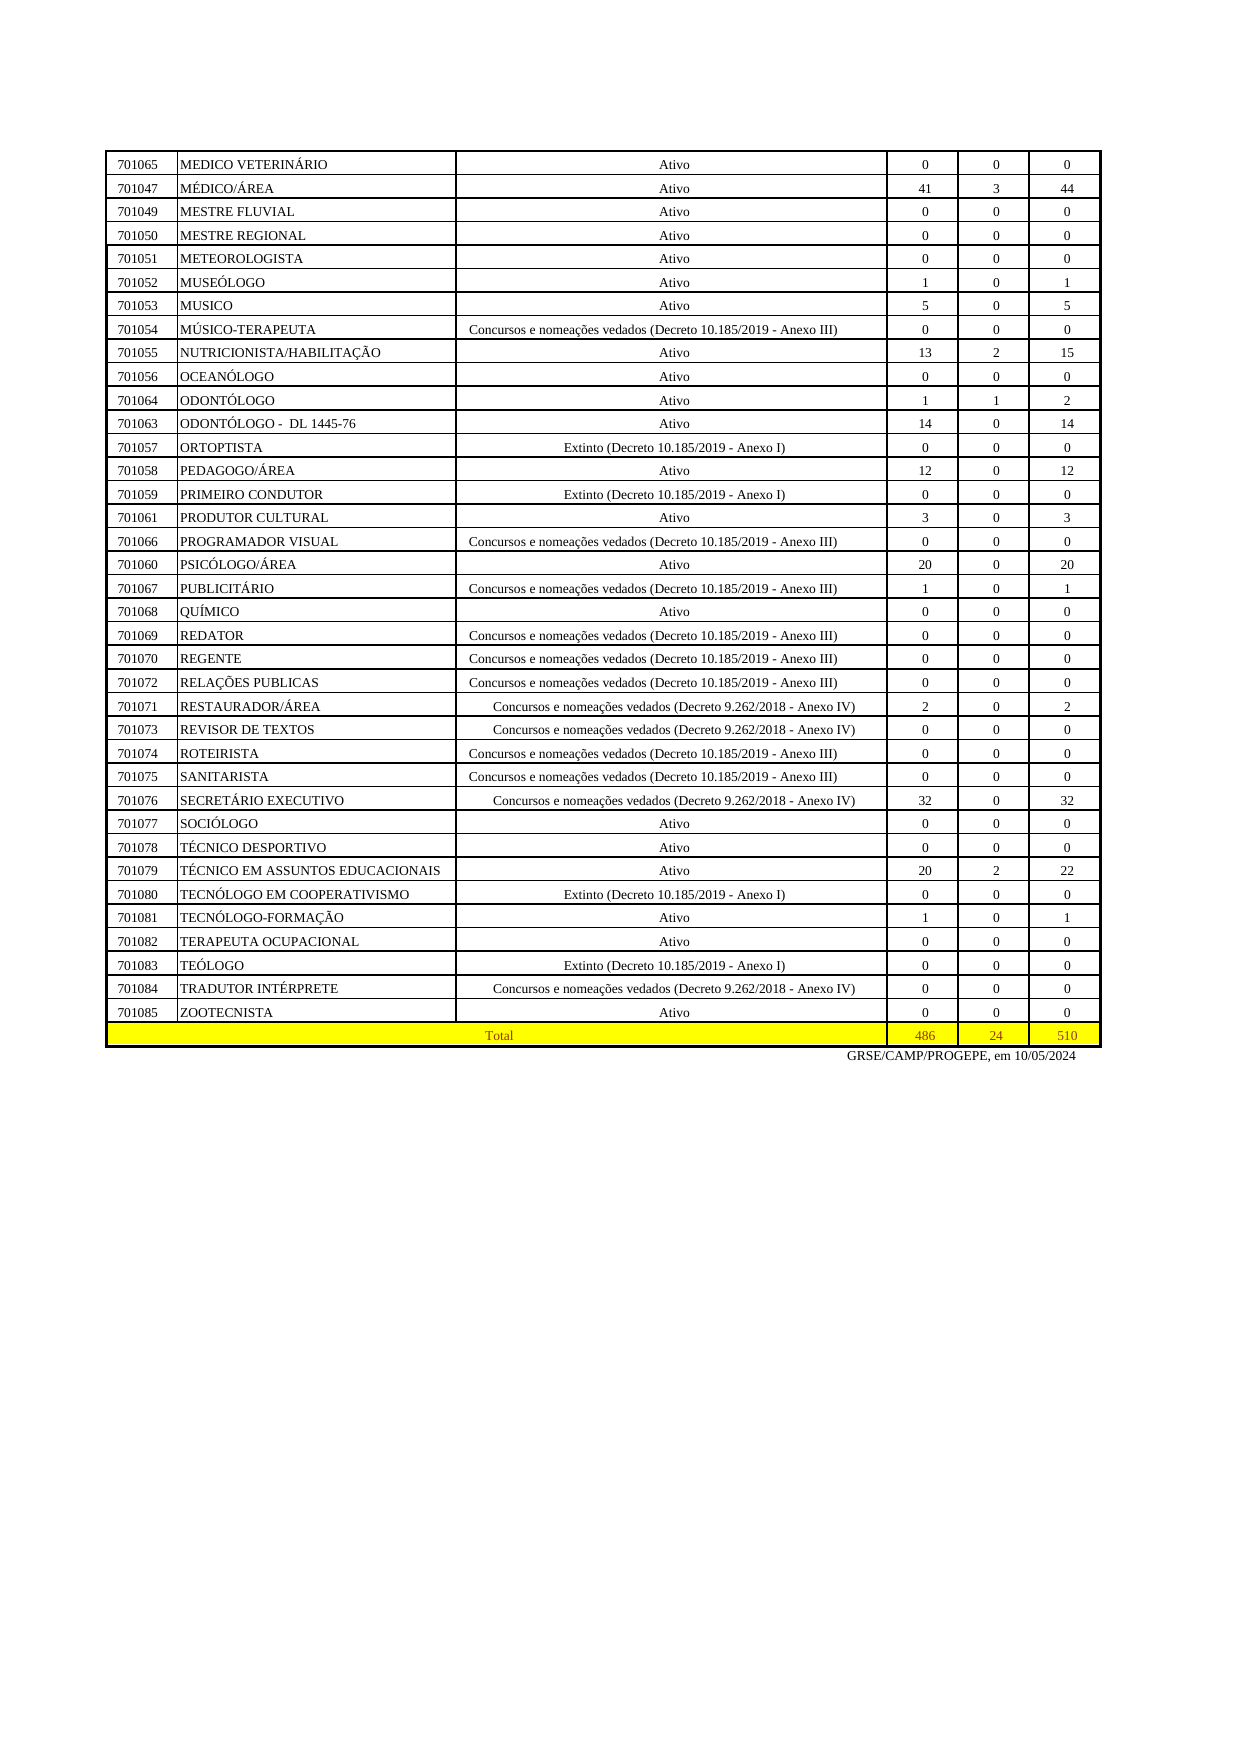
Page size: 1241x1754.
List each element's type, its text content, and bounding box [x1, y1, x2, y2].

table_cell 1 [888, 269, 957, 291]
table_cell Ativo [457, 928, 886, 950]
table_cell 22 [1030, 858, 1099, 880]
table_cell 0 [959, 363, 1028, 385]
table_cell 701073 [108, 717, 177, 738]
table_cell TÉCNICO DESPORTIVO [178, 834, 455, 856]
table_cell 2 [888, 693, 957, 715]
table_cell 0 [888, 811, 957, 833]
table_cell Ativo [457, 387, 886, 409]
table_cell 701080 [108, 881, 177, 903]
table_cell 12 [888, 458, 957, 479]
table_cell 3 [1030, 505, 1099, 527]
table_cell 0 [1030, 834, 1099, 856]
table_cell 0 [959, 670, 1028, 691]
table_cell Concursos e nomeações vedados (Decreto 10.185/2019 - Anexo III) [457, 575, 886, 597]
table_cell 0 [1030, 434, 1099, 456]
table_cell Ativo [457, 175, 886, 197]
table_cell 14 [1030, 411, 1099, 432]
table_cell 0 [1030, 246, 1099, 268]
table_cell 701079 [108, 858, 177, 880]
table_cell 0 [888, 222, 957, 244]
table_cell 0 [888, 363, 957, 385]
table_cell 0 [1030, 717, 1099, 738]
table_cell 0 [1030, 670, 1099, 691]
table_cell 0 [959, 222, 1028, 244]
table_cell 701075 [108, 764, 177, 786]
table_cell 0 [959, 199, 1028, 221]
table_cell 0 [888, 834, 957, 856]
table_cell Extinto (Decreto 10.185/2019 - Anexo I) [457, 881, 886, 903]
table_cell Concursos e nomeações vedados (Decreto 9.262/2018 - Anexo IV) [457, 717, 886, 738]
table_cell Ativo [457, 222, 886, 244]
table_cell 0 [1030, 646, 1099, 668]
table_cell 0 [888, 622, 957, 644]
table_cell 701055 [108, 340, 177, 362]
table_cell 701051 [108, 246, 177, 268]
table_cell 1 [1030, 905, 1099, 927]
table_cell MUSEÓLOGO [178, 269, 455, 291]
table_cell 701047 [107, 175, 177, 197]
table_cell Ativo [457, 834, 886, 856]
table_cell 0 [959, 481, 1028, 503]
table_cell 0 [959, 905, 1028, 927]
table_cell 0 [959, 316, 1028, 338]
table_cell 0 [888, 646, 957, 668]
table_cell Ativo [457, 269, 886, 291]
table_cell 13 [888, 340, 957, 362]
table_cell 0 [1030, 976, 1099, 997]
table_cell Concursos e nomeações vedados (Decreto 10.185/2019 - Anexo III) [457, 528, 886, 550]
table_cell 0 [1030, 881, 1099, 903]
table_cell 20 [888, 552, 957, 574]
table_cell 0 [1030, 152, 1099, 173]
table_cell Ativo [457, 363, 886, 385]
table_cell 701068 [108, 599, 177, 621]
table_cell 2 [959, 340, 1028, 362]
table_cell 0 [959, 787, 1028, 809]
table_cell Concursos e nomeações vedados (Decreto 10.185/2019 - Anexo III) [457, 316, 886, 338]
table_cell 1 [1030, 575, 1099, 597]
table_cell MEDICO VETERINÁRIO [178, 152, 455, 173]
table_cell 0 [1030, 622, 1099, 644]
table_cell 0 [959, 976, 1028, 997]
table_cell Ativo [457, 199, 886, 221]
table_cell Ativo [457, 458, 886, 479]
table_cell 0 [888, 999, 957, 1021]
table_cell 0 [959, 528, 1028, 550]
table_cell 701052 [108, 269, 177, 291]
table_cell Ativo [457, 411, 886, 432]
table_cell 701056 [108, 363, 177, 385]
table_cell 701085 [108, 999, 177, 1021]
table_cell NUTRICIONISTA/HABILITAÇÃO [178, 340, 455, 362]
table_cell TERAPEUTA OCUPACIONAL [178, 928, 455, 950]
table_cell 701058 [108, 458, 177, 479]
table_cell 0 [959, 505, 1028, 527]
table_cell Ativo [457, 811, 886, 833]
table_cell 20 [888, 858, 957, 880]
table_cell 0 [959, 434, 1028, 456]
table_cell REDATOR [178, 622, 455, 644]
table_cell 701084 [108, 976, 177, 997]
table_cell 0 [888, 199, 957, 221]
table_cell 701053 [108, 293, 177, 315]
table_cell 701059 [108, 481, 177, 503]
table_cell 5 [888, 293, 957, 315]
table_cell 0 [888, 952, 957, 974]
table_cell RELAÇÕES PUBLICAS [178, 670, 455, 691]
table_cell 701071 [108, 693, 177, 715]
table_cell 0 [888, 881, 957, 903]
table_cell 701067 [108, 575, 177, 597]
table_cell Ativo [457, 505, 886, 527]
table_cell PUBLICITÁRIO [178, 575, 455, 597]
table_cell 701070 [108, 646, 177, 668]
table_cell 0 [888, 670, 957, 691]
table_cell ZOOTECNISTA [178, 999, 455, 1021]
table_cell 0 [959, 269, 1028, 291]
table_cell PSICÓLOGO/ÁREA [178, 552, 455, 574]
table_cell Ativo [457, 552, 886, 574]
table_cell 701082 [108, 928, 177, 950]
table_cell 41 [888, 175, 957, 197]
table_cell 2 [959, 858, 1028, 880]
table_cell Total [108, 1023, 886, 1044]
table_cell 0 [888, 928, 957, 950]
table_cell 701083 [108, 952, 177, 974]
table_cell 0 [888, 481, 957, 503]
table_cell 0 [959, 693, 1028, 715]
table_cell 0 [959, 246, 1028, 268]
table_cell Extinto (Decreto 10.185/2019 - Anexo I) [457, 434, 886, 456]
table_cell 1 [888, 387, 957, 409]
table_cell 0 [1030, 481, 1099, 503]
table_cell 701050 [107, 222, 177, 244]
table_cell Extinto (Decreto 10.185/2019 - Anexo I) [457, 481, 886, 503]
table_cell 0 [1030, 928, 1099, 950]
table_cell 1 [888, 575, 957, 597]
table_cell 0 [959, 411, 1028, 432]
table_cell SANITARISTA [178, 764, 455, 786]
table_cell 701065 [107, 152, 177, 173]
table_cell 0 [959, 552, 1028, 574]
table_cell TECNÓLOGO EM COOPERATIVISMO [178, 881, 455, 903]
table_cell Ativo [457, 905, 886, 927]
table_cell PRIMEIRO CONDUTOR [178, 481, 455, 503]
table_cell 24 [959, 1023, 1028, 1044]
table_cell REGENTE [178, 646, 455, 668]
table_cell REVISOR DE TEXTOS [178, 717, 455, 738]
table_cell OCEANÓLOGO [178, 363, 455, 385]
table_cell MÚSICO-TERAPEUTA [178, 316, 455, 338]
table_cell QUÍMICO [178, 599, 455, 621]
table_cell 3 [888, 505, 957, 527]
table_cell 0 [1030, 316, 1099, 338]
table_cell 0 [959, 764, 1028, 786]
table_cell 0 [1030, 599, 1099, 621]
table_cell Concursos e nomeações vedados (Decreto 10.185/2019 - Anexo III) [457, 622, 886, 644]
text GRSE/CAMP/PROGEPE, em 10/05/2024 [847, 1048, 1102, 1063]
table_cell 701081 [108, 905, 177, 927]
table_cell 701049 [107, 199, 177, 221]
table_cell 0 [1030, 764, 1099, 786]
table_cell RESTAURADOR/ÁREA [178, 693, 455, 715]
table_cell 701076 [108, 787, 177, 809]
table_cell ORTOPTISTA [178, 434, 455, 456]
table_cell 0 [959, 458, 1028, 479]
table_cell 701054 [108, 316, 177, 338]
table_cell Extinto (Decreto 10.185/2019 - Anexo I) [457, 952, 886, 974]
table_cell 701061 [108, 505, 177, 527]
table_cell Ativo [457, 152, 886, 173]
table_cell Concursos e nomeações vedados (Decreto 10.185/2019 - Anexo III) [457, 764, 886, 786]
table_cell METEOROLOGISTA [178, 246, 455, 268]
table_cell 0 [888, 764, 957, 786]
table_cell 0 [1030, 952, 1099, 974]
table_cell 0 [1030, 528, 1099, 550]
table_cell TRADUTOR INTÉRPRETE [178, 976, 455, 997]
table_cell 0 [1030, 740, 1099, 762]
table_cell 0 [959, 152, 1028, 173]
table_cell 0 [888, 740, 957, 762]
table_cell 701057 [108, 434, 177, 456]
table_cell Concursos e nomeações vedados (Decreto 9.262/2018 - Anexo IV) [457, 693, 886, 715]
table_cell Ativo [457, 599, 886, 621]
table_cell TEÓLOGO [178, 952, 455, 974]
table_cell Concursos e nomeações vedados (Decreto 9.262/2018 - Anexo IV) [457, 976, 886, 997]
table_cell 0 [959, 834, 1028, 856]
table_cell 701077 [108, 811, 177, 833]
table_cell 3 [959, 175, 1028, 197]
table_cell 0 [959, 599, 1028, 621]
table_cell 0 [888, 528, 957, 550]
table_cell 0 [888, 599, 957, 621]
table_cell 0 [888, 976, 957, 997]
table_cell 1 [1030, 269, 1099, 291]
table_cell MESTRE REGIONAL [178, 222, 455, 244]
table_cell 15 [1030, 340, 1099, 362]
table_cell 701069 [108, 622, 177, 644]
table_cell 0 [959, 717, 1028, 738]
table_cell Concursos e nomeações vedados (Decreto 10.185/2019 - Anexo III) [457, 740, 886, 762]
table_cell PRODUTOR CULTURAL [178, 505, 455, 527]
table_cell 0 [959, 999, 1028, 1021]
table_cell 5 [1030, 293, 1099, 315]
table_cell 44 [1030, 175, 1099, 197]
table_cell Concursos e nomeações vedados (Decreto 10.185/2019 - Anexo III) [457, 670, 886, 691]
table_cell 0 [888, 316, 957, 338]
table_cell 0 [1030, 363, 1099, 385]
table_cell 32 [1030, 787, 1099, 809]
table_cell 0 [1030, 811, 1099, 833]
table_cell Concursos e nomeações vedados (Decreto 9.262/2018 - Anexo IV) [457, 787, 886, 809]
table_cell 0 [959, 881, 1028, 903]
table_cell 2 [1030, 387, 1099, 409]
table_cell 0 [888, 152, 957, 173]
table_cell 0 [959, 646, 1028, 668]
table_cell TECNÓLOGO-FORMAÇÃO [178, 905, 455, 927]
table_cell 701074 [108, 740, 177, 762]
table_cell 0 [959, 622, 1028, 644]
table_cell 701064 [108, 387, 177, 409]
table_cell 0 [959, 575, 1028, 597]
table_cell MUSICO [178, 293, 455, 315]
table_cell 701072 [108, 670, 177, 691]
table_cell 0 [888, 717, 957, 738]
table_cell 701066 [108, 528, 177, 550]
table_cell 2 [1030, 693, 1099, 715]
table_cell 0 [888, 246, 957, 268]
table_cell 0 [959, 952, 1028, 974]
table_cell 701063 [108, 411, 177, 432]
table_cell TÉCNICO EM ASSUNTOS EDUCACIONAIS [178, 858, 455, 880]
table_cell Ativo [457, 340, 886, 362]
table_cell Ativo [457, 999, 886, 1021]
table_cell Ativo [457, 246, 886, 268]
table_cell ROTEIRISTA [178, 740, 455, 762]
table_cell 1 [959, 387, 1028, 409]
table_cell 14 [888, 411, 957, 432]
table_cell 0 [959, 293, 1028, 315]
table_cell PROGRAMADOR VISUAL [178, 528, 455, 550]
table_cell 12 [1030, 458, 1099, 479]
table_cell 510 [1030, 1023, 1099, 1044]
table_cell ODONTÓLOGO - DL 1445-76 [178, 411, 455, 432]
table_cell 0 [959, 740, 1028, 762]
table_cell Ativo [457, 293, 886, 315]
table_cell Ativo [457, 858, 886, 880]
table_cell PEDAGOGO/ÁREA [178, 458, 455, 479]
table_cell 0 [959, 811, 1028, 833]
table_cell 1 [888, 905, 957, 927]
table_cell SECRETÁRIO EXECUTIVO [178, 787, 455, 809]
table_cell 20 [1030, 552, 1099, 574]
table_cell 701078 [108, 834, 177, 856]
table_cell Concursos e nomeações vedados (Decreto 10.185/2019 - Anexo III) [457, 646, 886, 668]
table_cell SOCIÓLOGO [178, 811, 455, 833]
table_cell 32 [888, 787, 957, 809]
table_cell 486 [888, 1023, 957, 1044]
table_cell 0 [959, 928, 1028, 950]
table_cell ODONTÓLOGO [178, 387, 455, 409]
table_cell 0 [888, 434, 957, 456]
table_cell 0 [1030, 999, 1099, 1021]
table_cell 701060 [108, 552, 177, 574]
table_cell 0 [1030, 222, 1099, 244]
table_cell 0 [1030, 199, 1099, 221]
table_cell MESTRE FLUVIAL [178, 199, 455, 221]
table_cell MÉDICO/ÁREA [178, 175, 455, 197]
